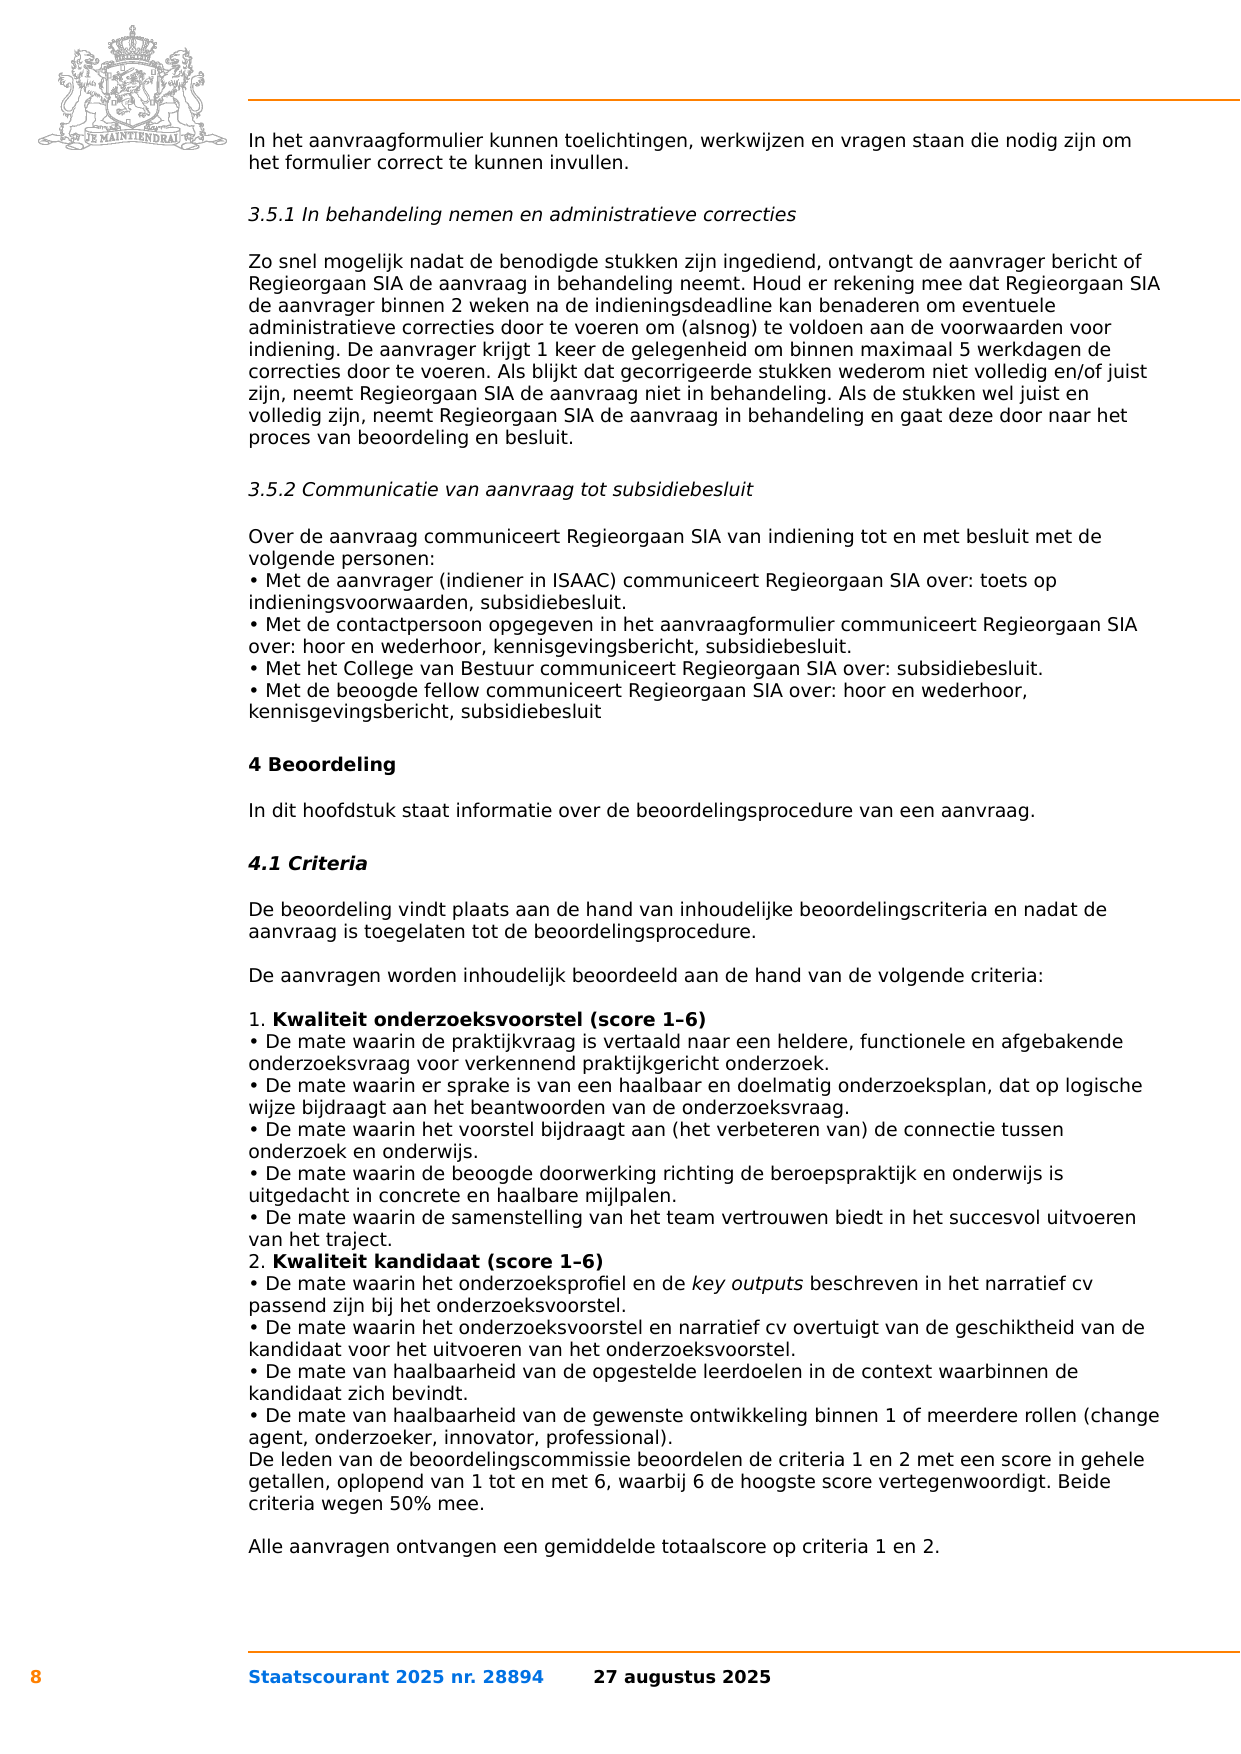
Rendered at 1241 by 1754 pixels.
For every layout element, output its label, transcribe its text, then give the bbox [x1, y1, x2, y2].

text • De mate waarin het onderzoeksprofiel en de key outputs beschreven in het narratief cv passend zijn bij het onderzoeksvoorstel. [248, 1273, 1163, 1317]
text • Met het College van Bestuur communiceert Regieorgaan SIA over: subsidiebesluit. [248, 657, 1163, 679]
text De aanvragen worden inhoudelijk beoordeeld aan de hand van de volgende criteria: [248, 965, 1163, 987]
text • De mate waarin er sprake is van een haalbaar en doelmatig onderzoeksplan, dat op logische wijze bijdraagt aan het beantwoorden van de onderzoeksvraag. [248, 1075, 1163, 1119]
text • De mate waarin het voorstel bijdraagt aan (het verbeteren van) de connectie tussen onderzoek en onderwijs. [248, 1119, 1163, 1163]
text • De mate waarin de beoogde doorwerking richting de beroepspraktijk en onderwijs is uitgedacht in concrete en haalbare mijlpalen. [248, 1163, 1163, 1207]
text • Met de beoogde fellow communiceert Regieorgaan SIA over: hoor en wederhoor, kennisgevingsbericht, subsidiebesluit [248, 679, 1163, 723]
text De leden van de beoordelingscommissie beoordelen de criteria 1 en 2 met een score in gehele getallen, oplopend van 1 tot en met 6, waarbij 6 de hoogste score vertegenwoordigt. Beide criteria wegen 50% mee. [248, 1449, 1163, 1514]
text In het aanvraagformulier kunnen toelichtingen, werkwijzen en vragen staan die nodig zijn om het formulier correct te kunnen invullen. [248, 130, 1163, 174]
text • De mate waarin het onderzoeksvoorstel en narratief cv overtuigt van de geschiktheid van de kandidaat voor het uitvoeren van het onderzoeksvoorstel. [248, 1317, 1163, 1361]
text 1. Kwaliteit onderzoeksvoorstel (score 1–6) [248, 1009, 1163, 1031]
picture [38, 25, 227, 150]
text Over de aanvraag communiceert Regieorgaan SIA van indiening tot en met besluit met de volgende personen: [248, 526, 1163, 569]
text • Met de contactpersoon opgegeven in het aanvraagformulier communiceert Regieorgaan SIA over: hoor en wederhoor, kennisgevingsbericht, subsidiebesluit. [248, 613, 1163, 657]
text • Met de aanvrager (indiener in ISAAC) communiceert Regieorgaan SIA over: toets op indieningsvoorwaarden, subsidiebesluit. [248, 569, 1163, 613]
text • De mate waarin de samenstelling van het team vertrouwen biedt in het succesvol uitvoeren van het traject. [248, 1207, 1163, 1251]
text • De mate van haalbaarheid van de gewenste ontwikkeling binnen 1 of meerdere rollen (change agent, onderzoeker, innovator, professional). [248, 1405, 1163, 1449]
text Zo snel mogelijk nadat de benodigde stukken zijn ingediend, ontvangt de aanvrager bericht of Regieorgaan SIA de aanvraag in behandeling neemt. Houd er rekening mee dat Regieorgaan SIA de aanvrager binnen 2 weken na de indieningsdeadline kan benaderen om eventuele administratieve correcties door te voeren om (alsnog) te voldoen aan de voorwaarden voor indiening. De aanvrager krijgt 1 keer de gelegenheid om binnen maximaal 5 werkdagen de correcties door te voeren. Als blijkt dat gecorrigeerde stukken wederom niet volledig en/of juist zijn, neemt Regieorgaan SIA de aanvraag niet in behandeling. Als de stukken wel juist en volledig zijn, neemt Regieorgaan SIA de aanvraag in behandeling en gaat deze door naar het proces van beoordeling en besluit. [248, 251, 1163, 449]
subtitle 3.5.2 Communicatie van aanvraag tot subsidiebesluit [248, 479, 1163, 501]
subtitle 4.1 Criteria [248, 852, 1163, 874]
text De beoordeling vindt plaats aan de hand van inhoudelijke beoordelingscriteria en nadat de aanvraag is toegelaten tot de beoordelingsprocedure. [248, 899, 1163, 943]
subtitle 3.5.1 In behandeling nemen en administratieve correcties [248, 204, 1163, 226]
text • De mate waarin de praktijkvraag is vertaald naar een heldere, functionele en afgebakende onderzoeksvraag voor verkennend praktijkgericht onderzoek. [248, 1031, 1163, 1075]
text Alle aanvragen ontvangen een gemiddelde totaalscore op criteria 1 en 2. [248, 1536, 1163, 1558]
text • De mate van haalbaarheid van de opgestelde leerdoelen in de context waarbinnen de kandidaat zich bevindt. [248, 1361, 1163, 1405]
text In dit hoofdstuk staat informatie over de beoordelingsprocedure van een aanvraag. [248, 800, 1163, 822]
subtitle 4 Beoordeling [248, 753, 1163, 775]
text 2. Kwaliteit kandidaat (score 1–6) [248, 1251, 1163, 1273]
